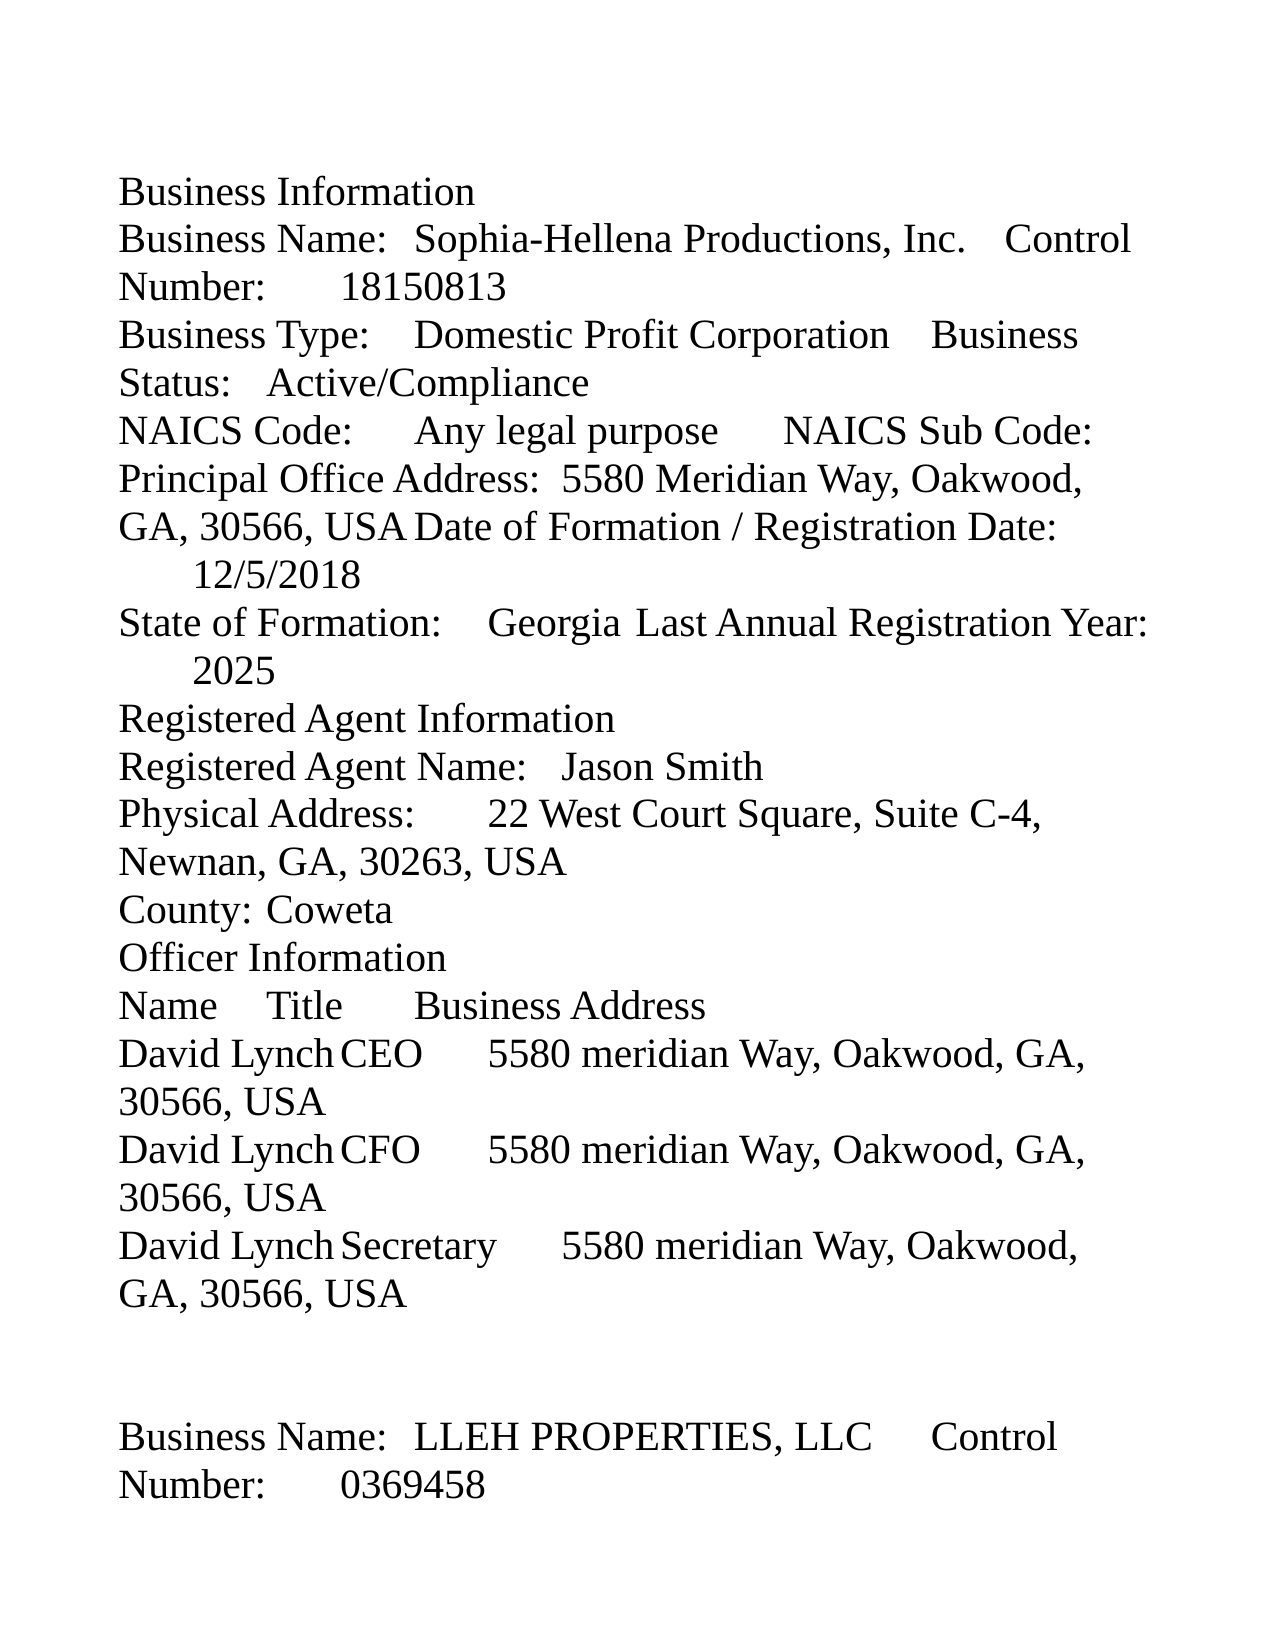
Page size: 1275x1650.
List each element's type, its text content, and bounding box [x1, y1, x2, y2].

text Business Type: Domestic Profit Corporation Business Status: Active/Compliance [118, 310, 1157, 406]
text County: Coweta [118, 885, 1157, 933]
text Registered Agent Name: Jason Smith [118, 741, 1157, 789]
text Business Name: LLEH PROPERTIES, LLC Control Number: 0369458 [118, 1412, 1157, 1508]
text NAICS Code: Any legal purpose NAICS Sub Code: [118, 406, 1157, 453]
text Principal Office Address: 5580 Meridian Way, Oakwood, GA, 30566, USA Date of Formation / Registration Date: 12/5/2018 [118, 453, 1157, 597]
text David Lynch CFO 5580 meridian Way, Oakwood, GA, 30566, USA [118, 1124, 1157, 1220]
text Business Name: Sophia-Hellena Productions, Inc. Control Number: 18150813 [118, 214, 1157, 310]
text Physical Address: 22 West Court Square, Suite C-4, Newnan, GA, 30263, USA [118, 789, 1157, 885]
text Name Title Business Address [118, 981, 1157, 1028]
text David Lynch Secretary 5580 meridian Way, Oakwood, GA, 30566, USA [118, 1220, 1157, 1316]
text Registered Agent Information [118, 693, 1157, 741]
text Business Information [118, 118, 1157, 214]
text David Lynch CEO 5580 meridian Way, Oakwood, GA, 30566, USA [118, 1028, 1157, 1124]
text Officer Information [118, 933, 1157, 981]
text State of Formation: Georgia Last Annual Registration Year: 2025 [118, 597, 1157, 693]
